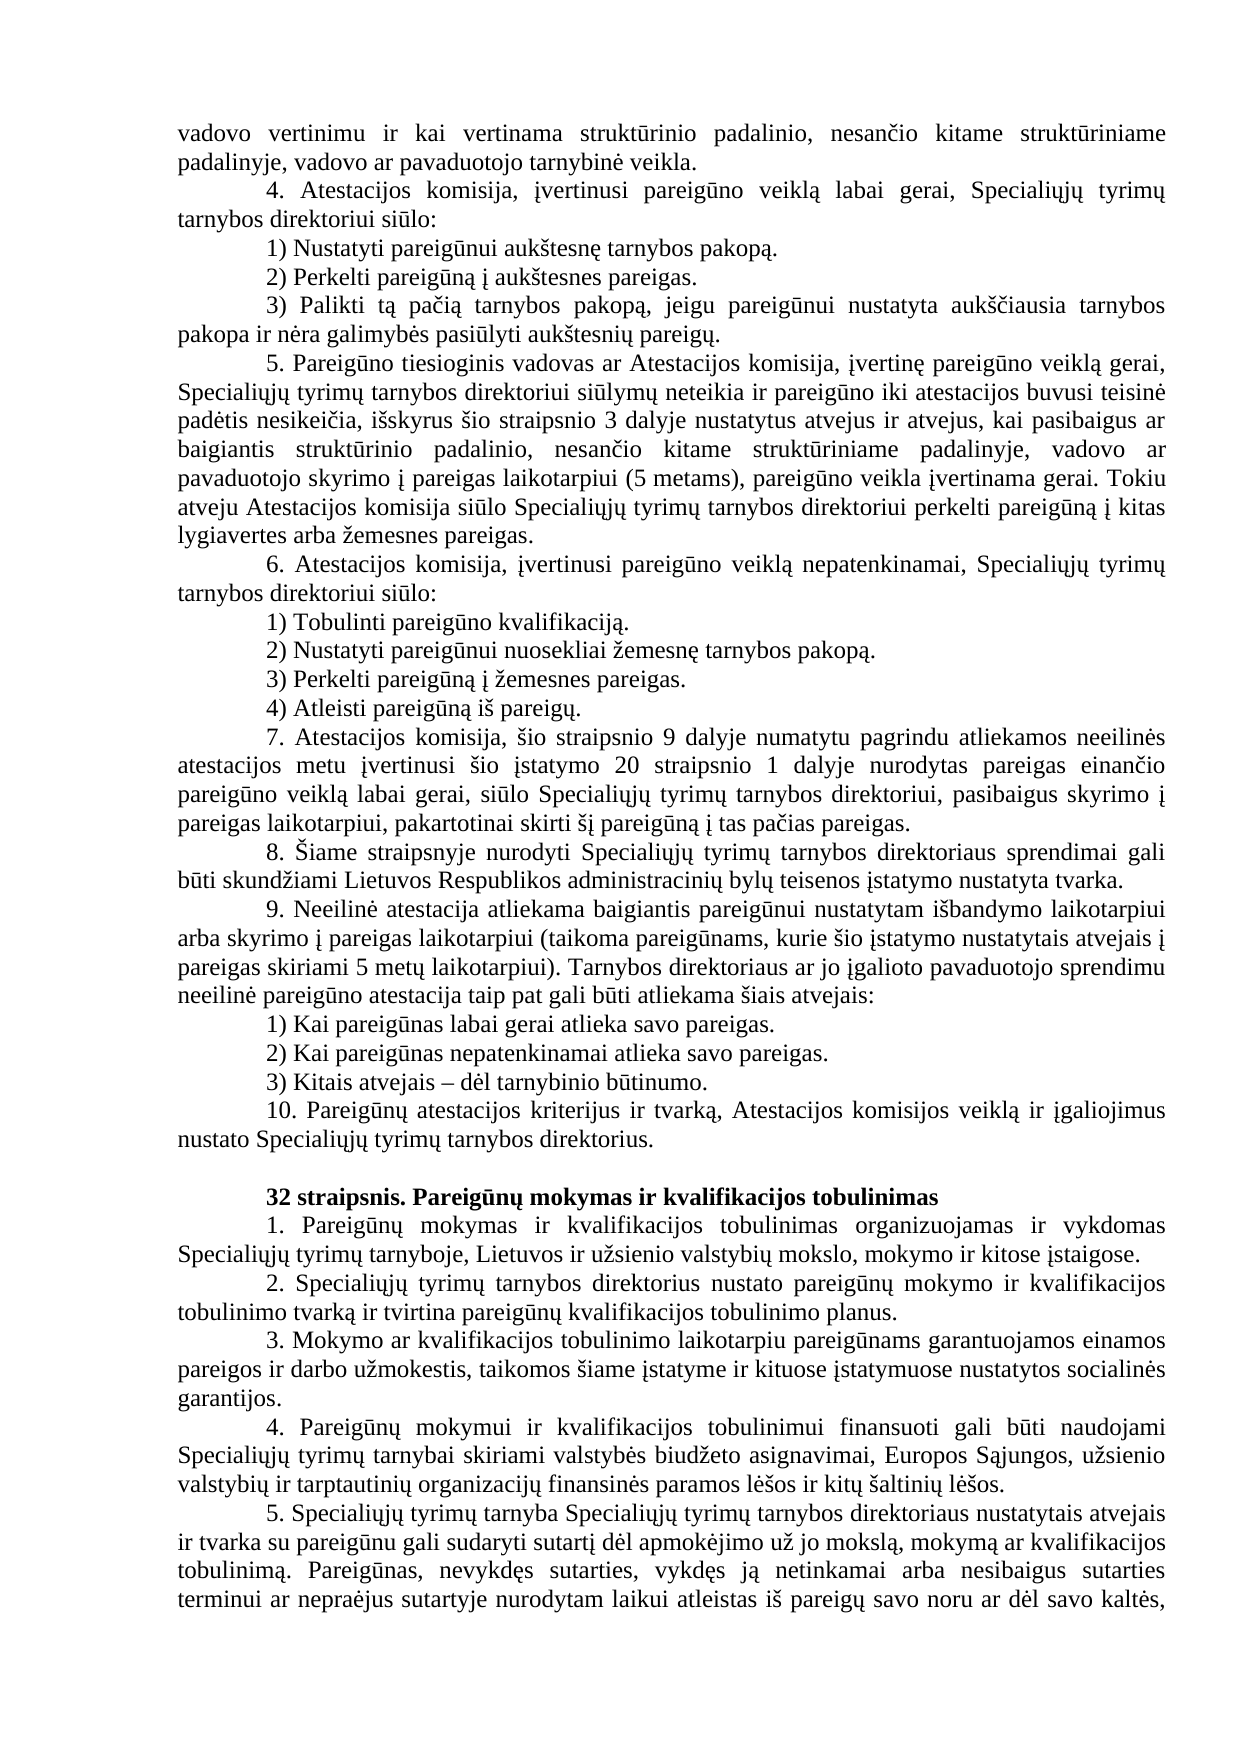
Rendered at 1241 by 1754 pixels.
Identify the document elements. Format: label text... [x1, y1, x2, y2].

text 3. Mokymo ar kvalifikacijos tobulinimo laikotarpiu pareigūnams garantuojamos einamos pareigos ir darbo užmokestis, taikomos šiame įstatyme ir kituose įstatymuose nustatytos socialinės garantijos. [177, 1326, 1167, 1412]
text 3) Palikti tą pačią tarnybos pakopą, jeigu pareigūnui nustatyta aukščiausia tarnybos pakopa ir nėra galimybės pasiūlyti aukštesnių pareigų. [177, 291, 1167, 348]
text 1. Pareigūnų mokymas ir kvalifikacijos tobulinimas organizuojamas ir vykdomas Specialiųjų tyrimų tarnyboje, Lietuvos ir užsienio valstybių mokslo, mokymo ir kitose įstaigose. [177, 1211, 1167, 1268]
text 5. Pareigūno tiesioginis vadovas ar Atestacijos komisija, įvertinę pareigūno veiklą gerai, Specialiųjų tyrimų tarnybos direktoriui siūlymų neteikia ir pareigūno iki atestacijos buvusi teisinė padėtis nesikeičia, išskyrus šio straipsnio 3 dalyje nustatytus atvejus ir atvejus, kai pasibaigus ar baigiantis struktūrinio padalinio, nesančio kitame struktūriniame padalinyje, vadovo ar pavaduotojo skyrimo į pareigas laikotarpiui (5 metams), pareigūno veikla įvertinama gerai. Tokiu atveju Atestacijos komisija siūlo Specialiųjų tyrimų tarnybos direktoriui perkelti pareigūną į kitas lygiavertes arba žemesnes pareigas. [177, 348, 1167, 549]
text 2) Kai pareigūnas nepatenkinamai atlieka savo pareigas. [177, 1038, 1167, 1067]
text 6. Atestacijos komisija, įvertinusi pareigūno veiklą nepatenkinamai, Specialiųjų tyrimų tarnybos direktoriui siūlo: [177, 549, 1167, 607]
text 1) Nustatyti pareigūnui aukštesnę tarnybos pakopą. [177, 233, 1167, 262]
text 9. Neeilinė atestacija atliekama baigiantis pareigūnui nustatytam išbandymo laikotarpiui arba skyrimo į pareigas laikotarpiui (taikoma pareigūnams, kurie šio įstatymo nustatytais atvejais į pareigas skiriami 5 metų laikotarpiui). Tarnybos direktoriaus ar jo įgalioto pavaduotojo sprendimu neeilinė pareigūno atestacija taip pat gali būti atliekama šiais atvejais: [177, 894, 1167, 1009]
text 4. Pareigūnų mokymui ir kvalifikacijos tobulinimui finansuoti gali būti naudojami Specialiųjų tyrimų tarnybai skiriami valstybės biudžeto asignavimai, Europos Sąjungos, užsienio valstybių ir tarptautinių organizacijų finansinės paramos lėšos ir kitų šaltinių lėšos. [177, 1412, 1167, 1498]
text 3) Perkelti pareigūną į žemesnes pareigas. [177, 664, 1167, 693]
text vadovo vertinimu ir kai vertinama struktūrinio padalinio, nesančio kitame struktūriniame padalinyje, vadovo ar pavaduotojo tarnybinė veikla. [177, 118, 1167, 176]
text 7. Atestacijos komisija, šio straipsnio 9 dalyje numatytu pagrindu atliekamos neeilinės atestacijos metu įvertinusi šio įstatymo 20 straipsnio 1 dalyje nurodytas pareigas einančio pareigūno veiklą labai gerai, siūlo Specialiųjų tyrimų tarnybos direktoriui, pasibaigus skyrimo į pareigas laikotarpiui, pakartotinai skirti šį pareigūną į tas pačias pareigas. [177, 722, 1167, 837]
text 3) Kitais atvejais – dėl tarnybinio būtinumo. [177, 1067, 1167, 1096]
text 4) Atleisti pareigūną iš pareigų. [177, 693, 1167, 722]
text 2) Nustatyti pareigūnui nuosekliai žemesnę tarnybos pakopą. [177, 636, 1167, 664]
text 4. Atestacijos komisija, įvertinusi pareigūno veiklą labai gerai, Specialiųjų tyrimų tarnybos direktoriui siūlo: [177, 176, 1167, 233]
text 5. Specialiųjų tyrimų tarnyba Specialiųjų tyrimų tarnybos direktoriaus nustatytais atvejais ir tvarka su pareigūnu gali sudaryti sutartį dėl apmokėjimo už jo mokslą, mokymą ar kvalifikacijos tobulinimą. Pareigūnas, nevykdęs sutarties, vykdęs ją netinkamai arba nesibaigus sutarties terminui ar nepraėjus sutartyje nurodytam laikui atleistas iš pareigų savo noru ar dėl savo kaltės, [177, 1498, 1167, 1613]
text 2. Specialiųjų tyrimų tarnybos direktorius nustato pareigūnų mokymo ir kvalifikacijos tobulinimo tvarką ir tvirtina pareigūnų kvalifikacijos tobulinimo planus. [177, 1268, 1167, 1326]
text 10. Pareigūnų atestacijos kriterijus ir tvarką, Atestacijos komisijos veiklą ir įgaliojimus nustato Specialiųjų tyrimų tarnybos direktorius. [177, 1096, 1167, 1153]
text 1) Kai pareigūnas labai gerai atlieka savo pareigas. [177, 1009, 1167, 1038]
text 32 straipsnis. Pareigūnų mokymas ir kvalifikacijos tobulinimas [177, 1182, 1167, 1211]
text 1) Tobulinti pareigūno kvalifikaciją. [177, 607, 1167, 636]
text 8. Šiame straipsnyje nurodyti Specialiųjų tyrimų tarnybos direktoriaus sprendimai gali būti skundžiami Lietuvos Respublikos administracinių bylų teisenos įstatymo nustatyta tvarka. [177, 837, 1167, 894]
text 2) Perkelti pareigūną į aukštesnes pareigas. [177, 262, 1167, 291]
